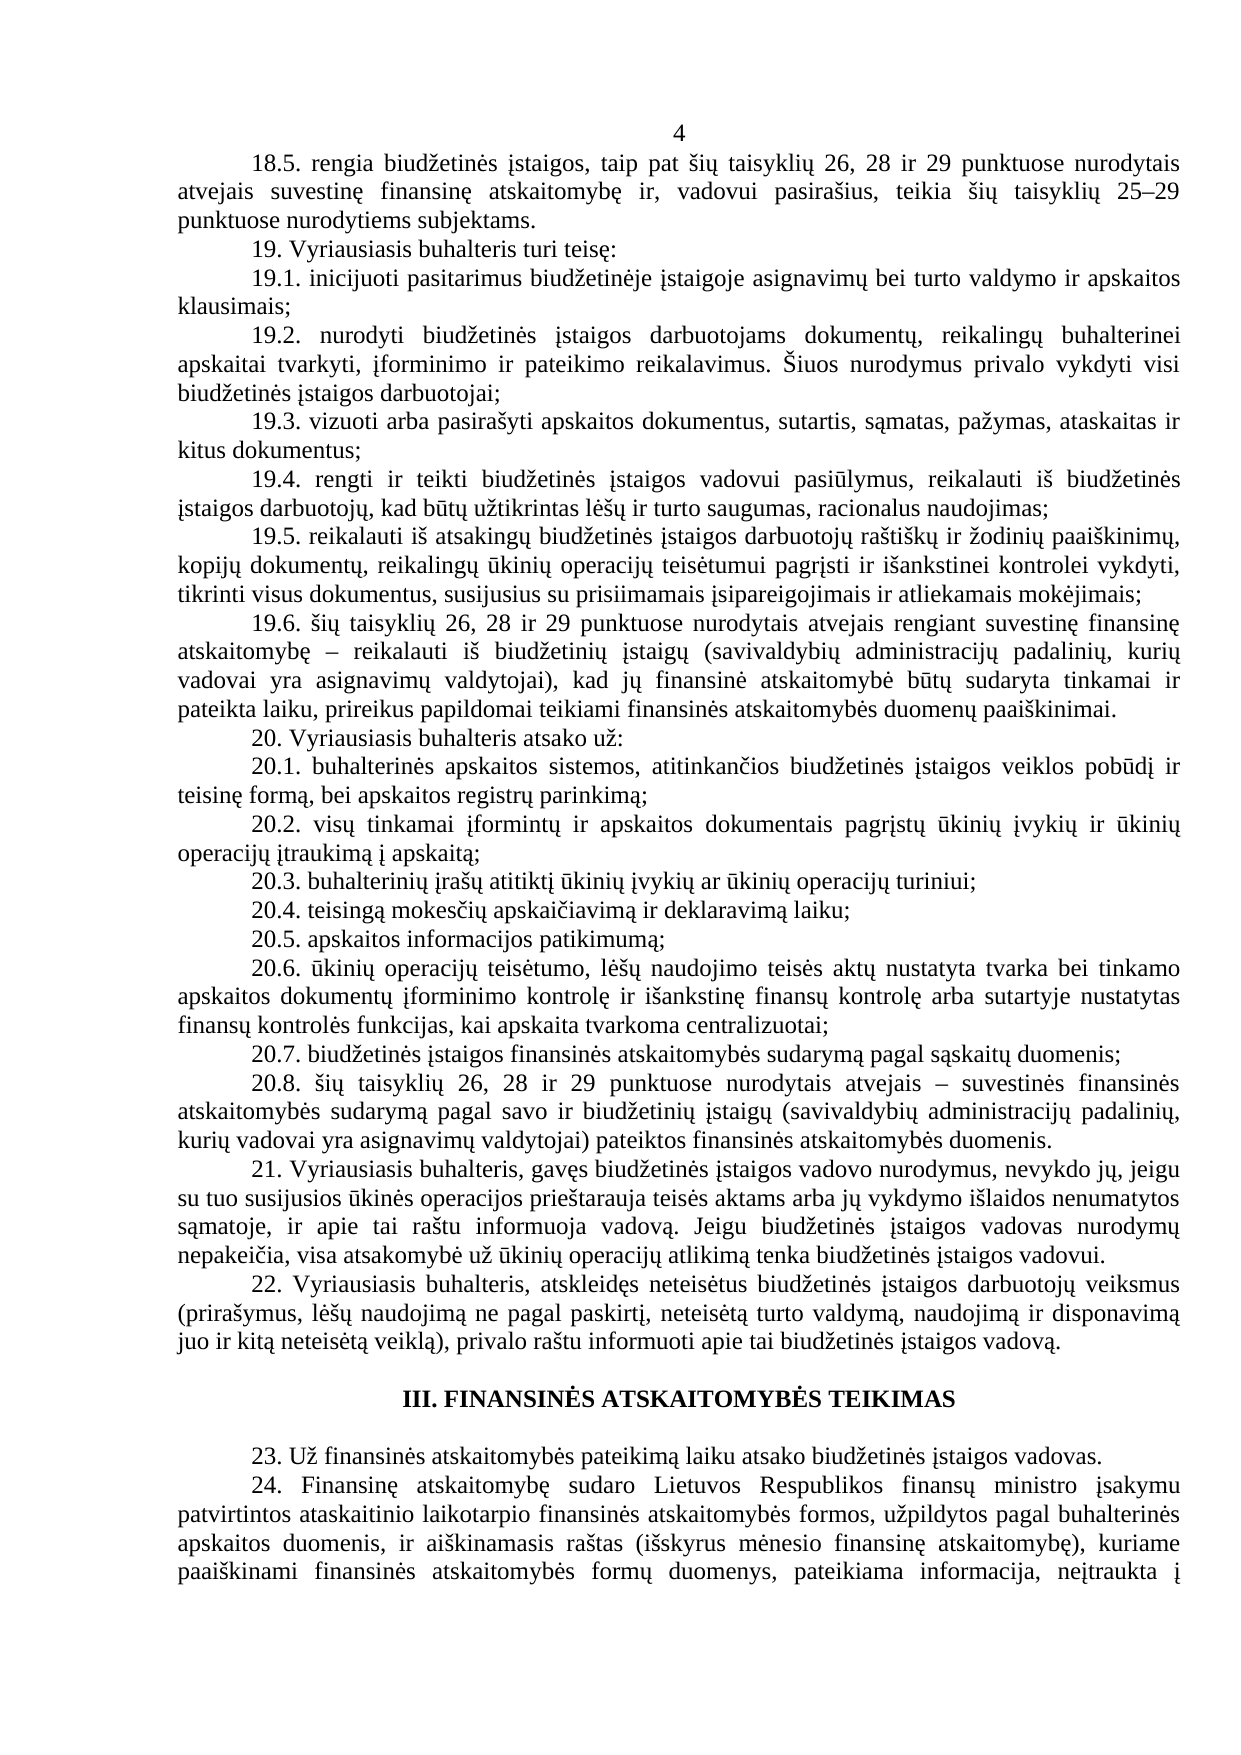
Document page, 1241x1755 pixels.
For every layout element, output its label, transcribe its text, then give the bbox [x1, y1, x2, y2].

text 24. Finansinę atskaitomybę sudaro Lietuvos Respublikos finansų ministro įsakymu patvirtintos ataskaitinio laikotarpio finansinės atskaitomybės formos, užpildytos pagal buhalterinės apskaitos duomenis, ir aiškinamasis raštas (išskyrus mėnesio finansinę atskaitomybę), kuriame paaiškinami finansinės atskaitomybės formų duomenys, pateikiama informacija, neįtraukta į [177, 1470, 1181, 1585]
text 19.4. rengti ir teikti biudžetinės įstaigos vadovui pasiūlymus, reikalauti iš biudžetinės įstaigos darbuotojų, kad būtų užtikrintas lėšų ir turto saugumas, racionalus naudojimas; [177, 464, 1181, 521]
text 19.1. inicijuoti pasitarimus biudžetinėje įstaigoje asignavimų bei turto valdymo ir apskaitos klausimais; [177, 263, 1181, 320]
text 20.6. ūkinių operacijų teisėtumo, lėšų naudojimo teisės aktų nustatyta tvarka bei tinkamo apskaitos dokumentų įforminimo kontrolę ir išankstinę finansų kontrolę arba sutartyje nustatytas finansų kontrolės funkcijas, kai apskaita tvarkoma centralizuotai; [177, 953, 1181, 1039]
text 22. Vyriausiasis buhalteris, atskleidęs neteisėtus biudžetinės įstaigos darbuotojų veiksmus (prirašymus, lėšų naudojimą ne pagal paskirtį, neteisėtą turto valdymą, naudojimą ir disponavimą juo ir kitą neteisėtą veiklą), privalo raštu informuoti apie tai biudžetinės įstaigos vadovą. [177, 1269, 1181, 1355]
text 20.5. apskaitos informacijos patikimumą; [177, 924, 1181, 953]
text 19.6. šių taisyklių 26, 28 ir 29 punktuose nurodytais atvejais rengiant suvestinę finansinę atskaitomybę – reikalauti iš biudžetinių įstaigų (savivaldybių administracijų padalinių, kurių vadovai yra asignavimų valdytojai), kad jų finansinė atskaitomybė būtų sudaryta tinkamai ir pateikta laiku, prireikus papildomai teikiami finansinės atskaitomybės duomenų paaiškinimai. [177, 608, 1181, 723]
text 20.2. visų tinkamai įformintų ir apskaitos dokumentais pagrįstų ūkinių įvykių ir ūkinių operacijų įtraukimą į apskaitą; [177, 809, 1181, 866]
text 20.1. buhalterinės apskaitos sistemos, atitinkančios biudžetinės įstaigos veiklos pobūdį ir teisinę formą, bei apskaitos registrų parinkimą; [177, 751, 1181, 809]
text 21. Vyriausiasis buhalteris, gavęs biudžetinės įstaigos vadovo nurodymus, nevykdo jų, jeigu su tuo susijusios ūkinės operacijos prieštarauja teisės aktams arba jų vykdymo išlaidos nenumatytos sąmatoje, ir apie tai raštu informuoja vadovą. Jeigu biudžetinės įstaigos vadovas nurodymų nepakeičia, visa atsakomybė už ūkinių operacijų atlikimą tenka biudžetinės įstaigos vadovui. [177, 1154, 1181, 1269]
text 19. Vyriausiasis buhalteris turi teisę: [177, 234, 1181, 263]
text 20.8. šių taisyklių 26, 28 ir 29 punktuose nurodytais atvejais – suvestinės finansinės atskaitomybės sudarymą pagal savo ir biudžetinių įstaigų (savivaldybių administracijų padalinių, kurių vadovai yra asignavimų valdytojai) pateiktos finansinės atskaitomybės duomenis. [177, 1068, 1181, 1154]
text 23. Už finansinės atskaitomybės pateikimą laiku atsako biudžetinės įstaigos vadovas. [177, 1441, 1181, 1470]
text 20. Vyriausiasis buhalteris atsako už: [177, 723, 1181, 751]
text III. FINANSINĖS ATSKAITOMYBĖS TEIKIMAS [177, 1384, 1181, 1413]
text 18.5. rengia biudžetinės įstaigos, taip pat šių taisyklių 26, 28 ir 29 punktuose nurodytais atvejais suvestinę finansinę atskaitomybę ir, vadovui pasirašius, teikia šių taisyklių 25–29 punktuose nurodytiems subjektams. [177, 148, 1181, 234]
text 20.7. biudžetinės įstaigos finansinės atskaitomybės sudarymą pagal sąskaitų duomenis; [177, 1039, 1181, 1068]
text 19.5. reikalauti iš atsakingų biudžetinės įstaigos darbuotojų raštiškų ir žodinių paaiškinimų, kopijų dokumentų, reikalingų ūkinių operacijų teisėtumui pagrįsti ir išankstinei kontrolei vykdyti, tikrinti visus dokumentus, susijusius su prisiimamais įsipareigojimais ir atliekamais mokėjimais; [177, 521, 1181, 608]
text 20.4. teisingą mokesčių apskaičiavimą ir deklaravimą laiku; [177, 895, 1181, 924]
text 19.2. nurodyti biudžetinės įstaigos darbuotojams dokumentų, reikalingų buhalterinei apskaitai tvarkyti, įforminimo ir pateikimo reikalavimus. Šiuos nurodymus privalo vykdyti visi biudžetinės įstaigos darbuotojai; [177, 320, 1181, 406]
text 19.3. vizuoti arba pasirašyti apskaitos dokumentus, sutartis, sąmatas, pažymas, ataskaitas ir kitus dokumentus; [177, 406, 1181, 464]
text 20.3. buhalterinių įrašų atitiktį ūkinių įvykių ar ūkinių operacijų turiniui; [177, 866, 1181, 895]
